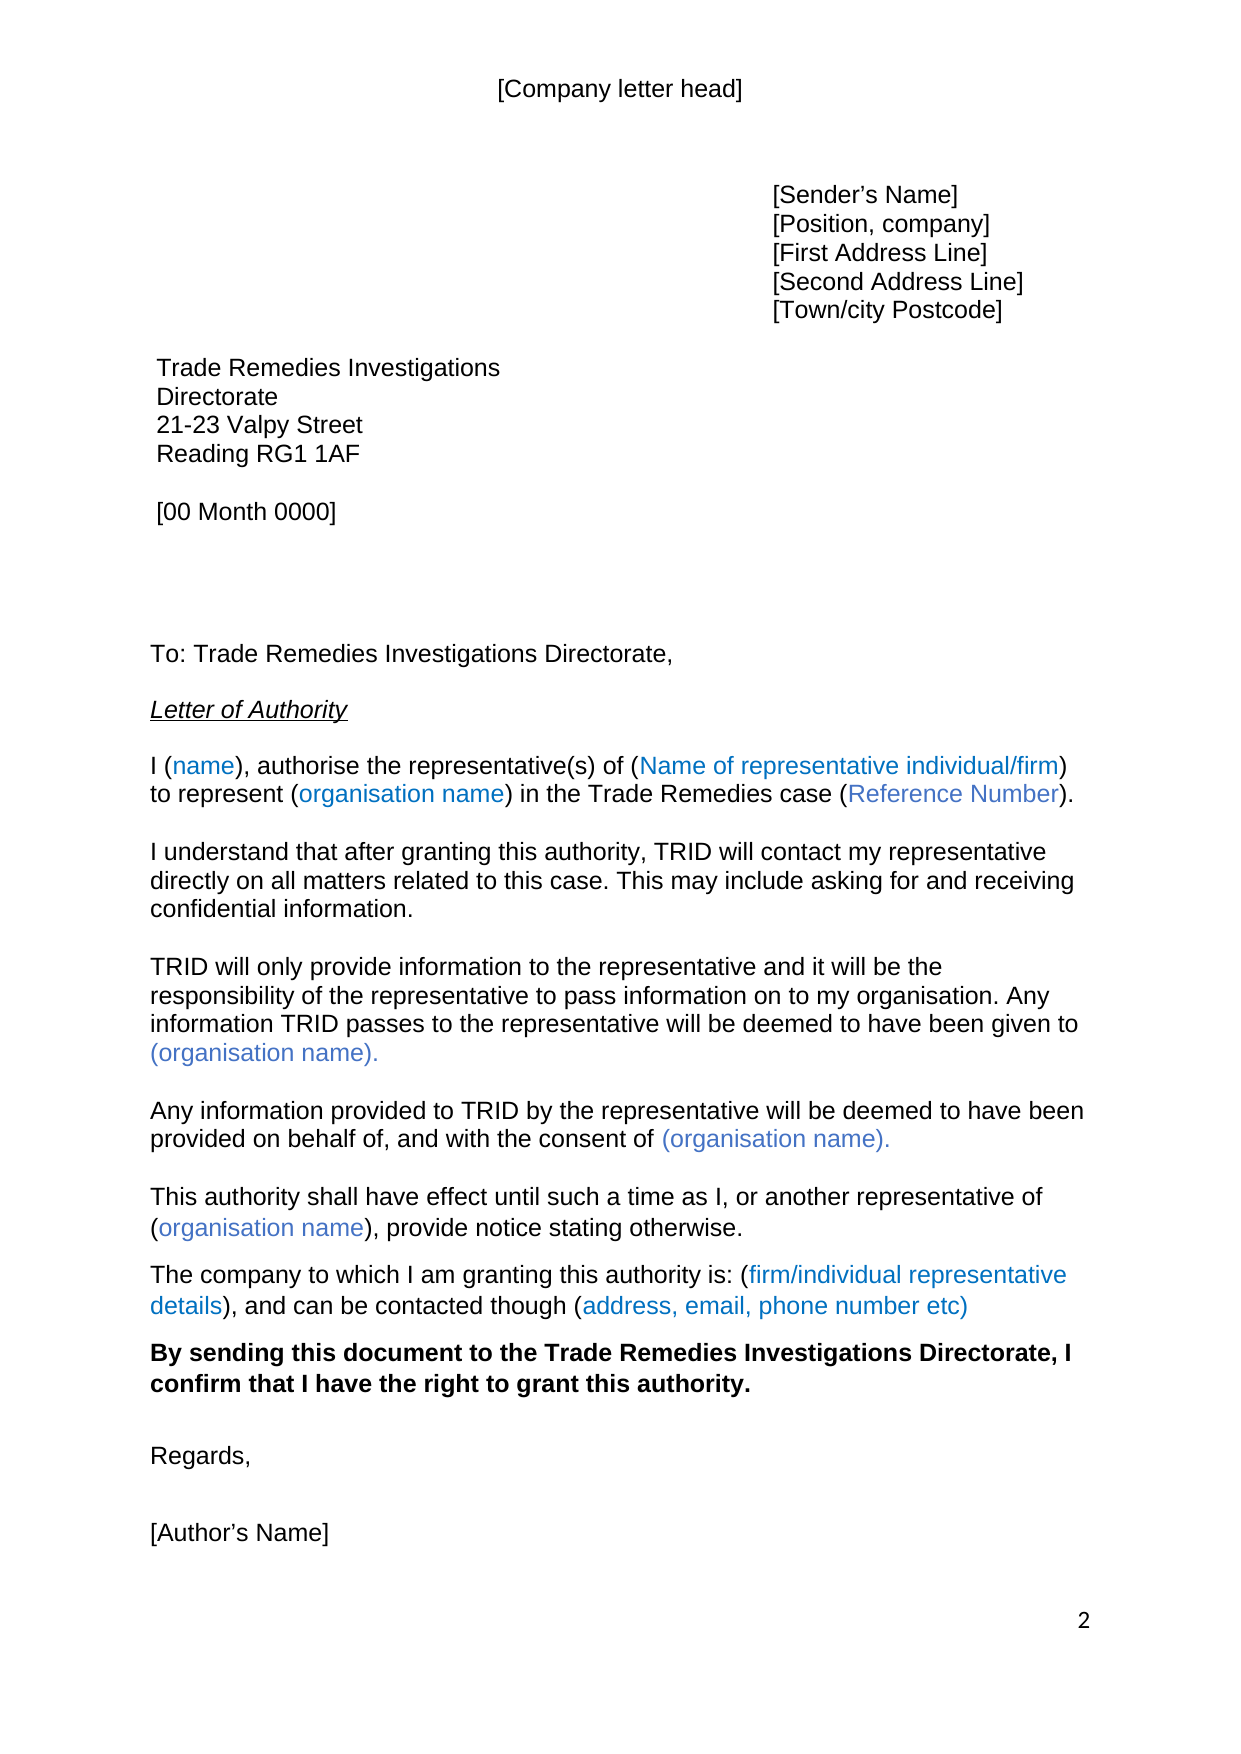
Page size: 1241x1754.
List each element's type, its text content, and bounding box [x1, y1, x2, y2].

table_cell Trade Remedies Investigations Directorate 21-23 Valpy Street Reading RG1 1AF [00 Month 0000] [150, 353, 580, 526]
table_header [150, 181, 580, 353]
text [Author’s Name] [150, 1518, 1090, 1546]
table_cell [766, 353, 1082, 526]
text To: Trade Remedies Investigations Directorate, [150, 639, 1090, 668]
text TRID will only provide information to the representative and it will be the responsibility of the representative to pass information on to my organisation. Any information TRID passes to the representative will be deemed to have been given to (organisation name). [150, 952, 1090, 1067]
text I understand that after granting this authority, TRID will contact my representative directly on all matters related to this case. This may include asking for and receiving confidential information. [150, 837, 1090, 923]
text This authority shall have effect until such a time as I, or another representative of (organisation name), provide notice stating otherwise. [150, 1182, 1090, 1241]
table_header [Sender’s Name] [Position, company] [First Address Line] [Second Address Line] [Town/city Postcode] [766, 181, 1082, 353]
table_header [580, 181, 766, 353]
text Letter of Authority [150, 695, 1090, 724]
text By sending this document to the Trade Remedies Investigations Directorate, I confirm that I have the right to grant this authority. [150, 1338, 1090, 1398]
text The company to which I am granting this authority is: (firm/individual representative details), and can be contacted though (address, email, phone number etc) [150, 1260, 1090, 1319]
text Any information provided to TRID by the representative will be deemed to have been provided on behalf of, and with the consent of (organisation name). [150, 1096, 1090, 1153]
text Regards, [150, 1441, 1090, 1470]
table_cell [580, 353, 766, 526]
text I (name), authorise the representative(s) of (Name of representative individual/firm) to represent (organisation name) in the Trade Remedies case (Reference Number). [150, 751, 1090, 808]
